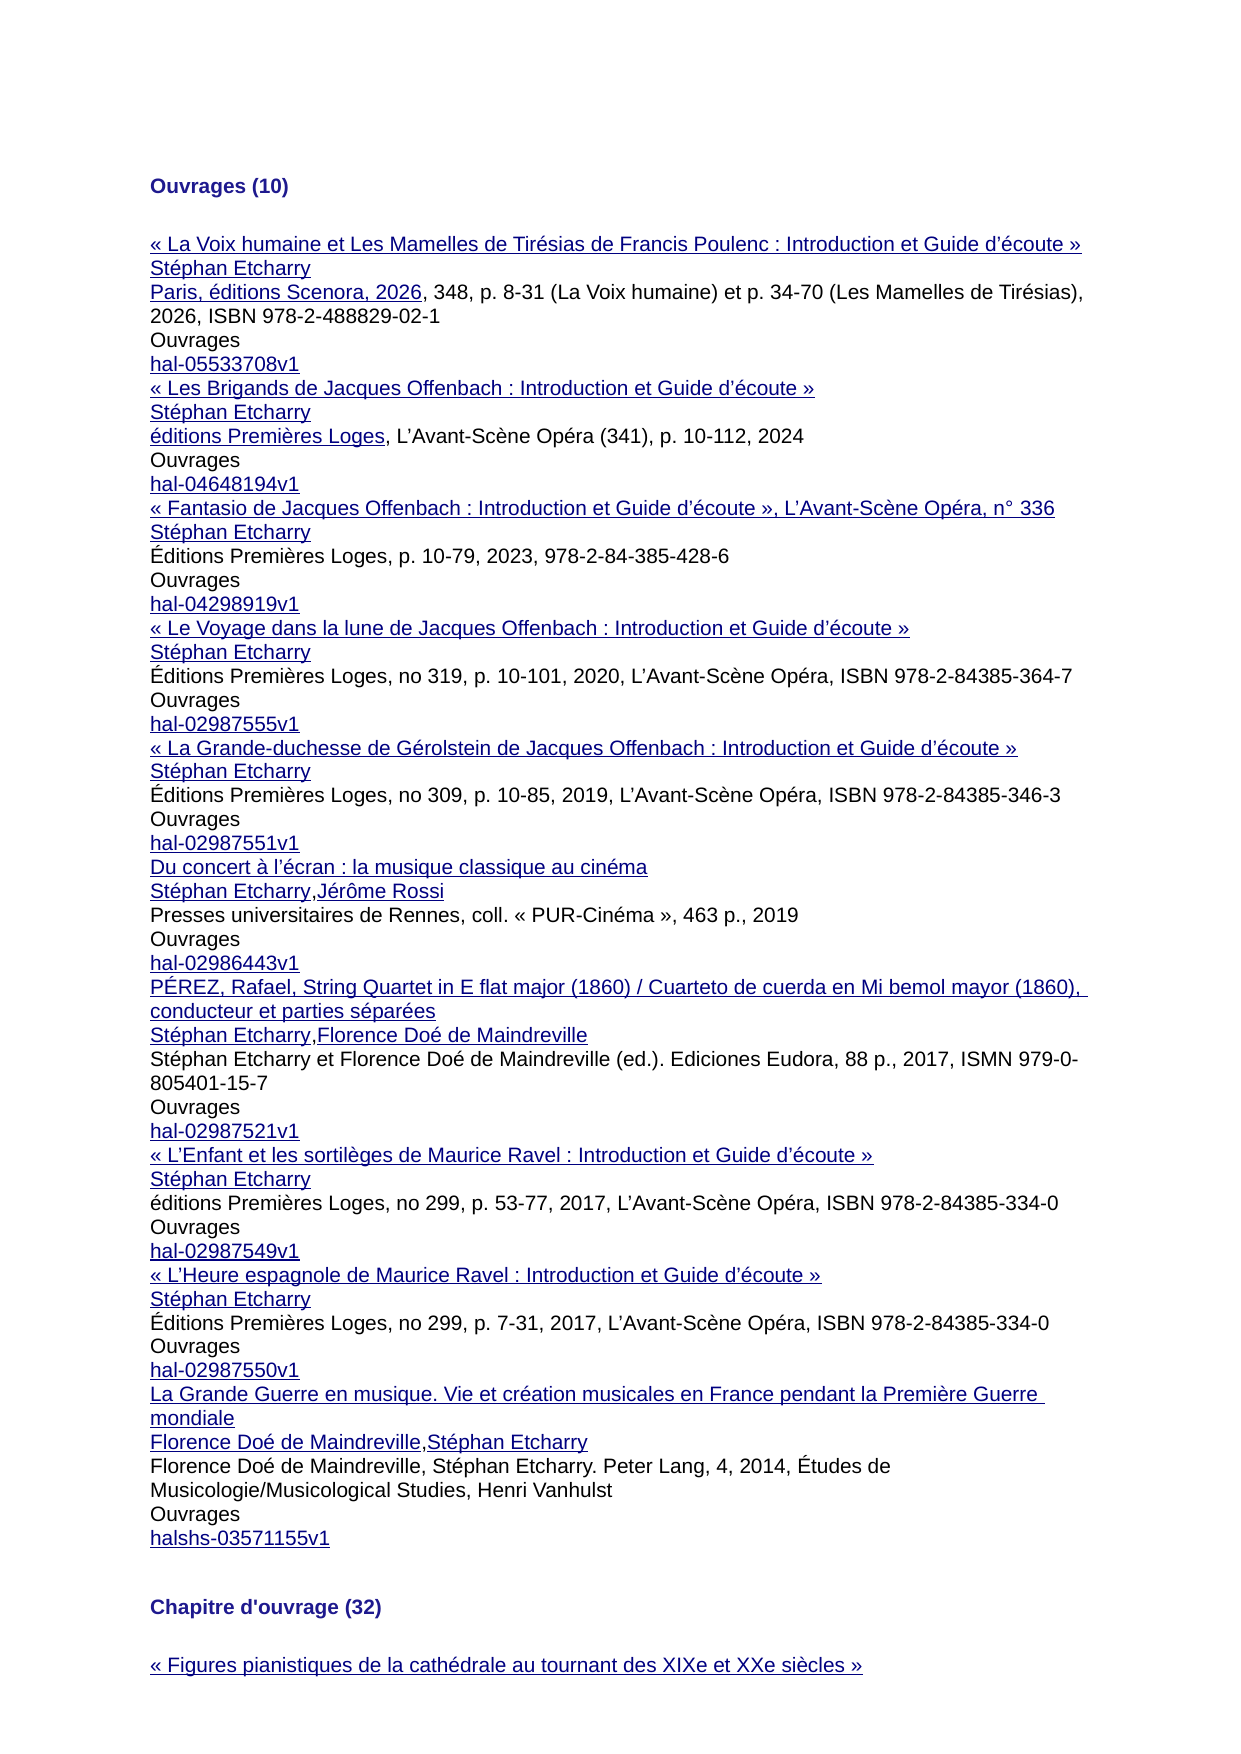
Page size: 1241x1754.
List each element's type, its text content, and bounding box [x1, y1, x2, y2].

table_cell Du concert à l’écran : la musique classique au cinéma Stéphan Etcharry,Jérôme Rossi Presses universitaires de Rennes, coll. « PUR-Cinéma », 463 p., 2019 Ouvrages hal-02986443v1 [150, 855, 1090, 975]
table_cell « L’Heure espagnole de Maurice Ravel : Introduction et Guide d’écoute » Stéphan Etcharry Éditions Premières Loges, no 299, p. 7-31, 2017, L’Avant-Scène Opéra, ISBN 978-2-84385-334-0 Ouvrages hal-02987550v1 [150, 1263, 1090, 1382]
table_cell « Fantasio de Jacques Offenbach : Introduction et Guide d’écoute », L’Avant-Scène Opéra, n° 336 Stéphan Etcharry Éditions Premières Loges, p. 10-79, 2023, 978-2-84-385-428-6 Ouvrages hal-04298919v1 [150, 496, 1090, 616]
subtitle Ouvrages (10) [150, 174, 1090, 198]
table_cell « Les Brigands de Jacques Offenbach : Introduction et Guide d’écoute » Stéphan Etcharry éditions Premières Loges, L’Avant-Scène Opéra (341), p. 10-112, 2024 Ouvrages hal-04648194v1 [150, 376, 1090, 496]
table_header « Figures pianistiques de la cathédrale au tournant des XIXe et XXe siècles » [150, 1653, 1090, 1677]
table_header « La Voix humaine et Les Mamelles de Tirésias de Francis Poulenc : Introduction et Guide d’écoute » Stéphan Etcharry Paris, éditions Scenora, 2026, 348, p. 8-31 (La Voix humaine) et p. 34-70 (Les Mamelles de Tirésias), 2026, ISBN 978-2-488829-02-1 Ouvrages hal-05533708v1 [150, 232, 1090, 376]
table_cell « La Grande-duchesse de Gérolstein de Jacques Offenbach : Introduction et Guide d’écoute » Stéphan Etcharry Éditions Premières Loges, no 309, p. 10-85, 2019, L’Avant-Scène Opéra, ISBN 978-2-84385-346-3 Ouvrages hal-02987551v1 [150, 735, 1090, 855]
table_cell PÉREZ, Rafael, String Quartet in E flat major (1860) / Cuarteto de cuerda en Mi bemol mayor (1860), conducteur et parties séparées Stéphan Etcharry,Florence Doé de Maindreville Stéphan Etcharry et Florence Doé de Maindreville (ed.). Ediciones Eudora, 88 p., 2017, ISMN 979-0-805401-15-7 Ouvrages hal-02987521v1 [150, 975, 1090, 1143]
table_cell « L’Enfant et les sortilèges de Maurice Ravel : Introduction et Guide d’écoute » Stéphan Etcharry éditions Premières Loges, no 299, p. 53-77, 2017, L’Avant-Scène Opéra, ISBN 978-2-84385-334-0 Ouvrages hal-02987549v1 [150, 1143, 1090, 1262]
subtitle Chapitre d'ouvrage (32) [150, 1595, 1090, 1619]
table_cell « Le Voyage dans la lune de Jacques Offenbach : Introduction et Guide d’écoute » Stéphan Etcharry Éditions Premières Loges, no 319, p. 10-101, 2020, L’Avant-Scène Opéra, ISBN 978-2-84385-364-7 Ouvrages hal-02987555v1 [150, 616, 1090, 735]
table_cell La Grande Guerre en musique. Vie et création musicales en France pendant la Première Guerre mondiale Florence Doé de Maindreville,Stéphan Etcharry Florence Doé de Maindreville, Stéphan Etcharry. Peter Lang, 4, 2014, Études de Musicologie/Musicological Studies, Henri Vanhulst Ouvrages halshs-03571155v1 [150, 1382, 1090, 1550]
